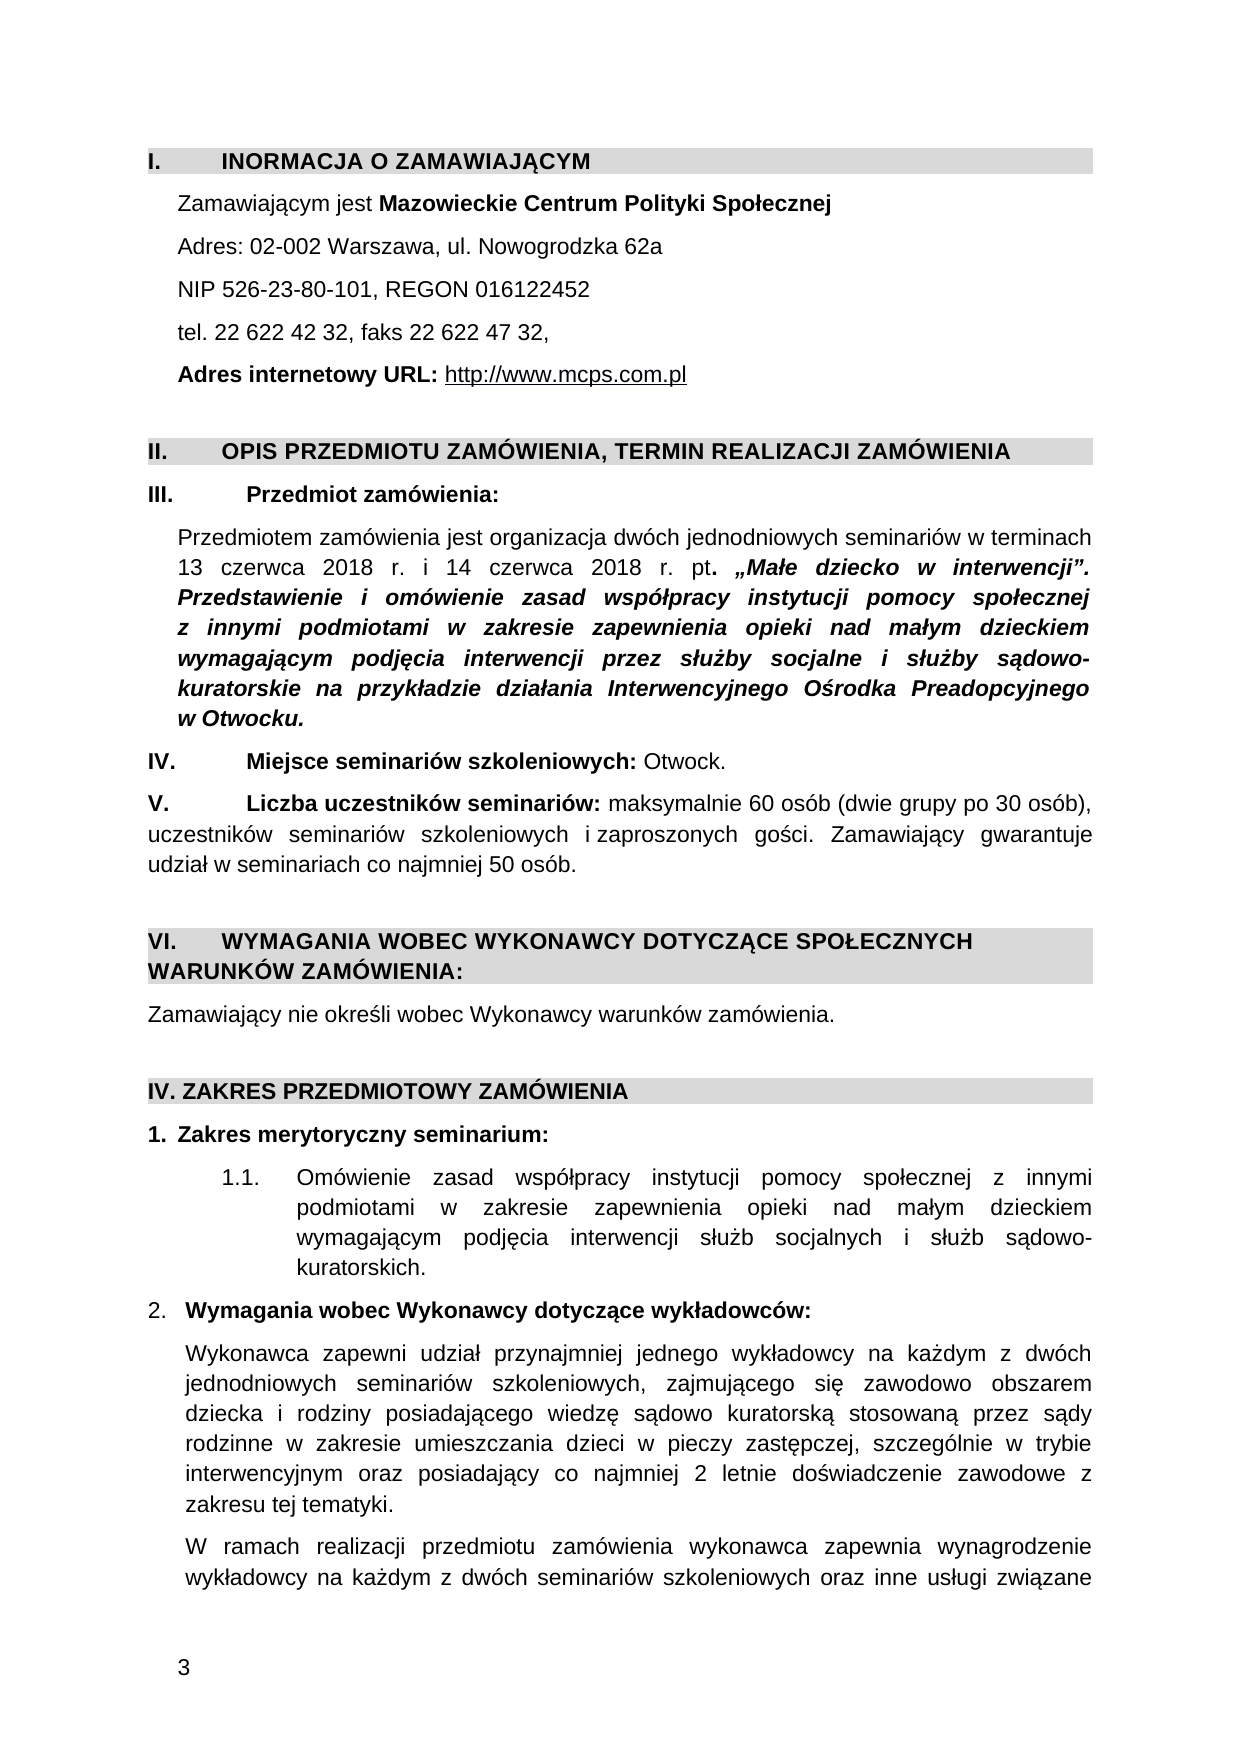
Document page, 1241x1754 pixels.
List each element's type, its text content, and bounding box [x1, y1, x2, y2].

text IV. ZAKRES PRZEDMIOTOWY ZAMÓWIENIA [148, 1078, 1093, 1104]
list Zakres merytoryczny seminarium: [148, 1121, 1093, 1147]
text Wykonawca zapewni udział przynajmniej jednego wykładowcy na każdym z dwóch jednodniowych seminariów szkoleniowych, zajmującego się zawodowo obszarem dziecka i rodziny posiadającego wiedzę sądowo kuratorską stosowaną przez sądy rodzinne w zakresie umieszczania dzieci w pieczy zastępczej, szczególnie w trybie interwencyjnym oraz posiadający co najmniej 2 letnie doświadczenie zawodowe z zakresu tej tematyki. [185, 1339, 1093, 1517]
text Przedmiotem zamówienia jest organizacja dwóch jednodniowych seminariów w terminach 13 czerwca 2018 r. i 14 czerwca 2018 r. pt. „Małe dziecko w interwencji”. Przedstawienie i omówienie zasad współpracy instytucji pomocy społecznej z innymi podmiotami w zakresie zapewnienia opieki nad małym dzieckiem wymagającym podjęcia interwencji przez służby socjalne i służby sądowo-kuratorskie na przykładzie działania Interwencyjnego Ośrodka Preadopcyjnego w Otwocku. [177, 524, 1093, 731]
list Przedmiot zamówienia: [148, 481, 1093, 507]
list Liczba uczestników seminariów: maksymalnie 60 osób (dwie grupy po 30 osób), uczestników seminariów szkoleniowych i zaproszonych gości. Zamawiający gwarantuje udział w seminariach co najmniej 50 osób. [148, 790, 1093, 877]
list Omówienie zasad współpracy instytucji pomocy społecznej z innymi podmiotami w zakresie zapewnienia opieki nad małym dzieckiem wymagającym podjęcia interwencji służb socjalnych i służb sądowo-kuratorskich. [221, 1163, 1093, 1281]
list Wymagania wobec Wykonawcy dotyczące wykładowców: [148, 1297, 1093, 1323]
subtitle Wymagania wobec wykonawcy dotyczące społecznych warunków zamówienia: [148, 928, 1093, 984]
text Zamawiającym jest Mazowieckie Centrum Polityki Społecznej [177, 190, 1093, 217]
text Zamawiający nie określi wobec Wykonawcy warunków zamówienia. [148, 1001, 1093, 1027]
text NIP 526-23-80-101, REGON 016122452 [177, 276, 1093, 302]
text tel. 22 622 42 32, faks 22 622 47 32, [177, 318, 1093, 345]
list Miejsce seminariów szkoleniowych: Otwock. [148, 748, 1093, 774]
subtitle INORMACJA O ZAMAWIAJĄCYM [148, 148, 1093, 174]
text Adres internetowy URL: http://www.mcps.com.pl [177, 361, 1093, 387]
subtitle OPIS PRZEDMIOTU ZAMÓWIENIA, TERMIN REALIZACJI ZAMÓWIENIA [148, 438, 1093, 465]
text W ramach realizacji przedmiotu zamówienia wykonawca zapewnia wynagrodzenie wykładowcy na każdym z dwóch seminariów szkoleniowych oraz inne usługi związane [185, 1533, 1093, 1590]
text Adres: 02-002 Warszawa, ul. Nowogrodzka 62a [177, 233, 1093, 259]
